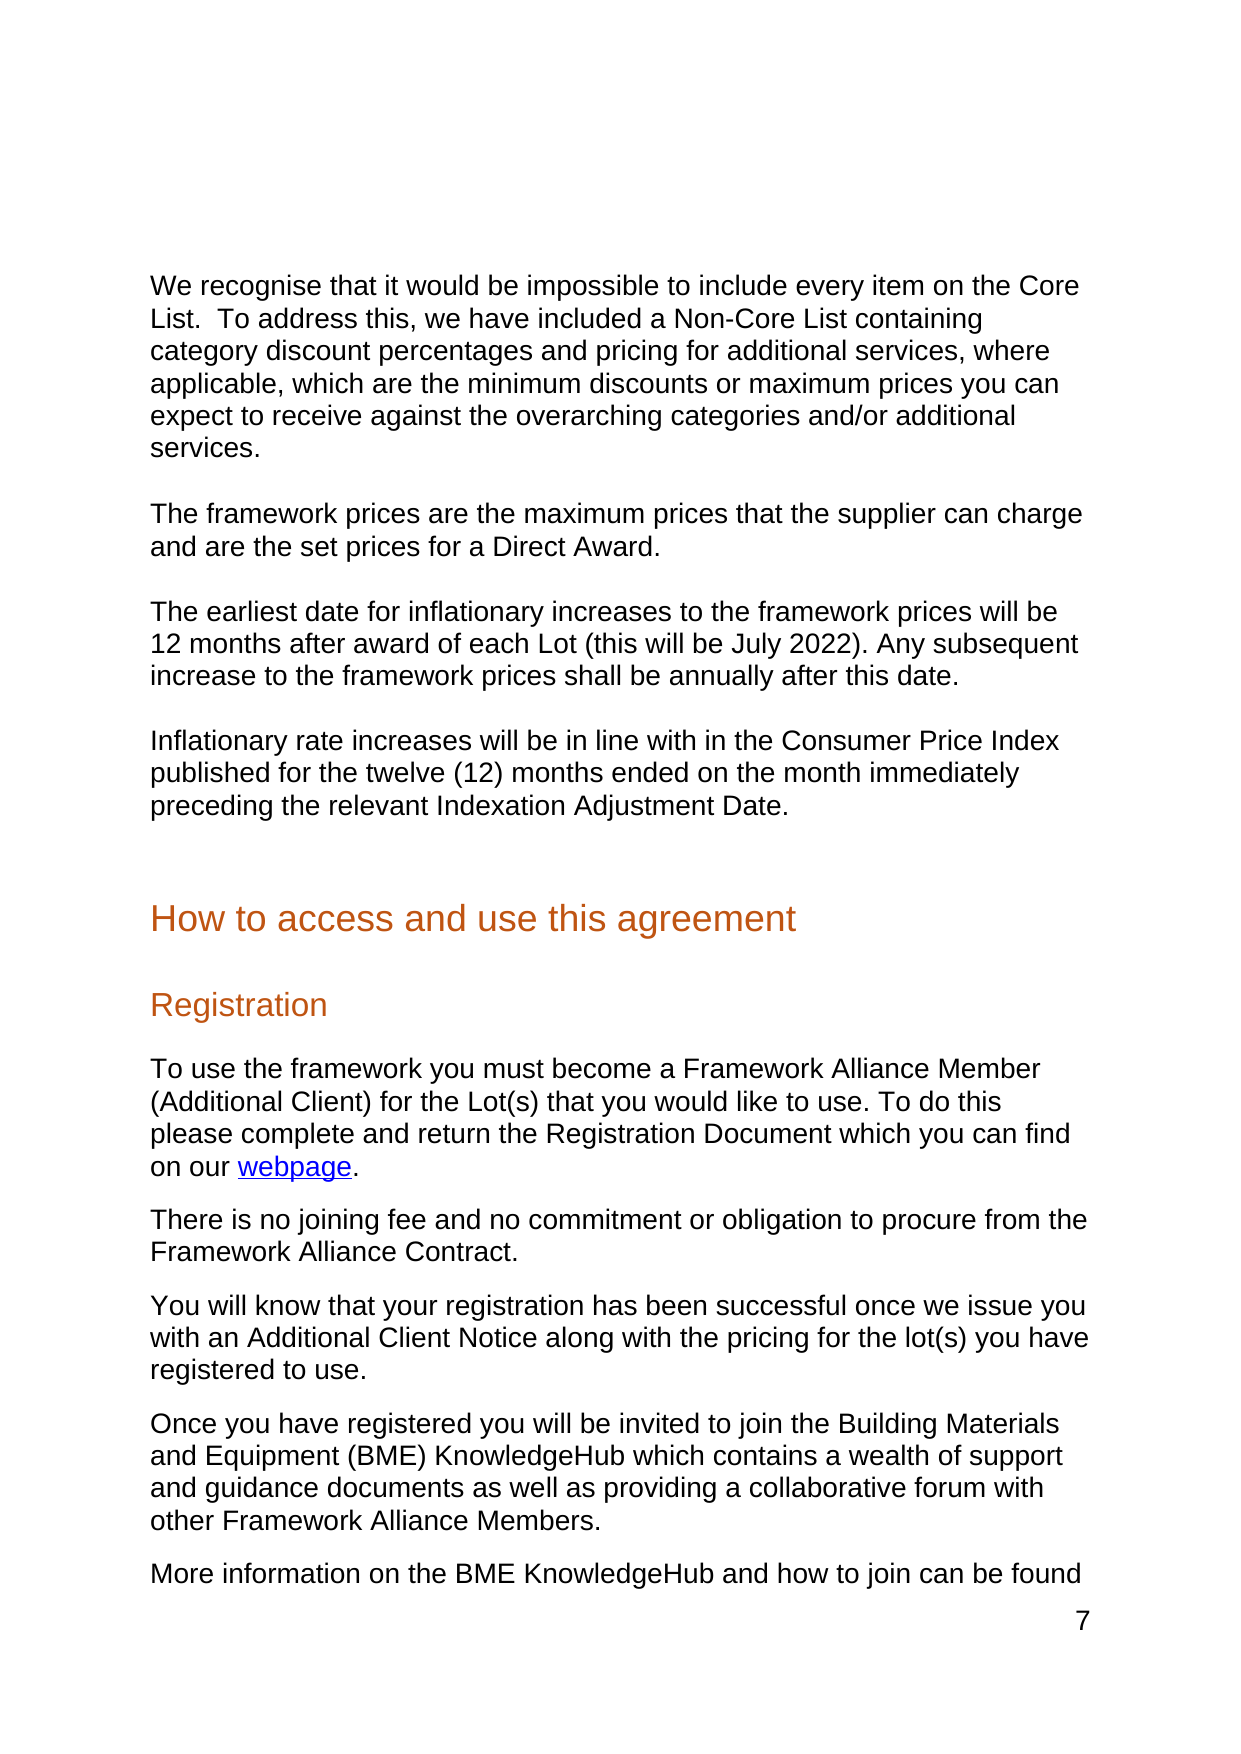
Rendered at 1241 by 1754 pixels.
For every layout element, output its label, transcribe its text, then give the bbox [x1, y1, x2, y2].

text Once you have registered you will be invited to join the Building Materials and Equipment (BME) KnowledgeHub which contains a wealth of support and guidance documents as well as providing a collaborative forum with other Framework Alliance Members. [150, 1407, 1090, 1536]
text There is no joining fee and no commitment or obligation to procure from the Framework Alliance Contract. [150, 1203, 1090, 1268]
subtitle How to access and use this agreement [150, 896, 1090, 939]
text You will know that your registration has been successful once we issue you with an Additional Client Notice along with the pricing for the lot(s) you have registered to use. [150, 1288, 1090, 1386]
text The framework prices are the maximum prices that the supplier can charge and are the set prices for a Direct Award. [150, 497, 1090, 562]
subtitle Registration [150, 985, 1090, 1023]
text We recognise that it would be impossible to include every item on the Core List. To address this, we have included a Non-Core List containing category discount percentages and pricing for additional services, where applicable, which are the minimum discounts or maximum prices you can expect to receive against the overarching categories and/or additional services. [150, 269, 1090, 465]
text The earliest date for inflationary increases to the framework prices will be 12 months after award of each Lot (this will be July 2022). Any subsequent increase to the framework prices shall be annually after this date. [150, 594, 1090, 692]
text To use the framework you must become a Framework Alliance Member (Additional Client) for the Lot(s) that you would like to use. To do this please complete and return the Registration Document which you can find on our webpage. [150, 1052, 1090, 1182]
text Inflationary rate increases will be in line with in the Consumer Price Index published for the twelve (12) months ended on the month immediately preceding the relevant Indexation Adjustment Date. [150, 724, 1090, 821]
text More information on the BME KnowledgeHub and how to join can be found [150, 1557, 1090, 1589]
